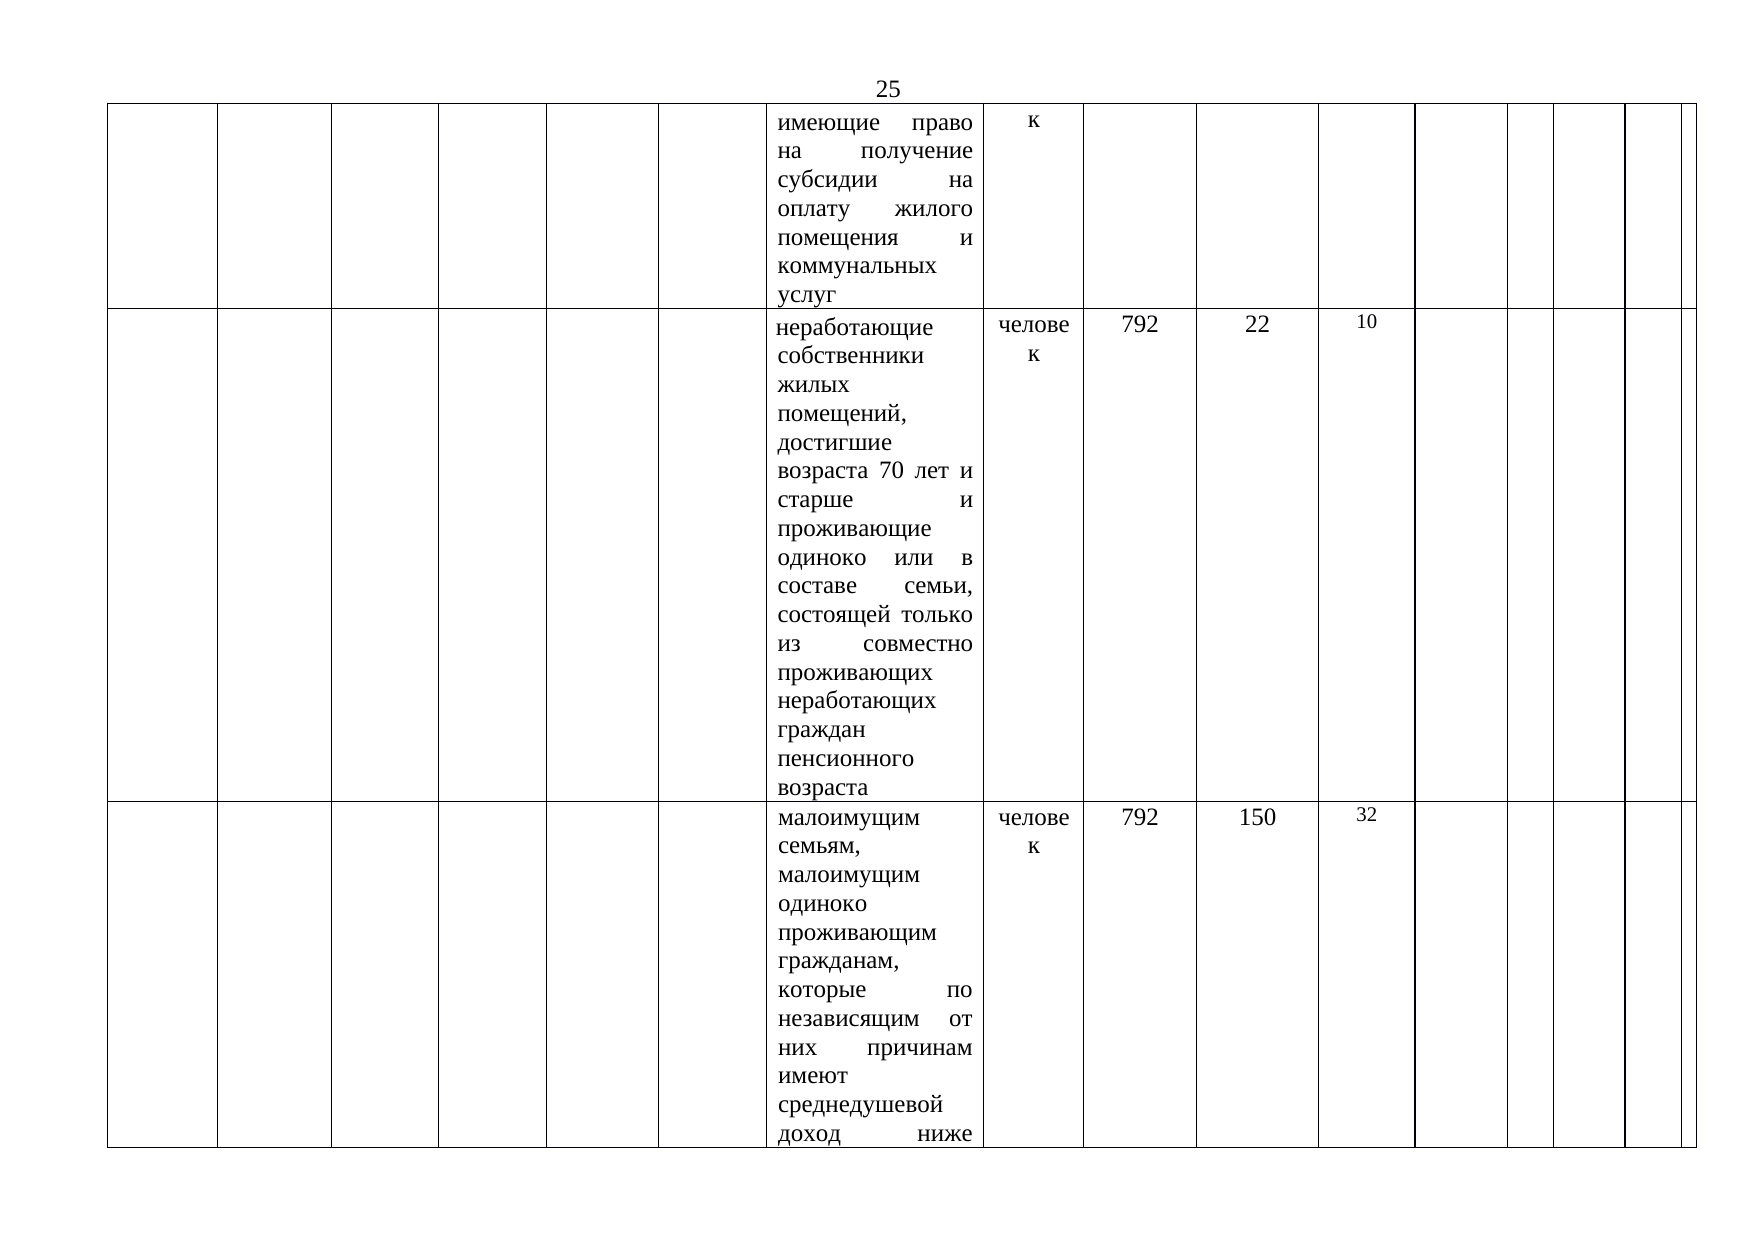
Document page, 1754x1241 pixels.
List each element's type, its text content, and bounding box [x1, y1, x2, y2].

table_cell [1508, 104, 1553, 308]
table_cell [547, 104, 658, 308]
table_cell [1554, 104, 1624, 308]
table_cell [439, 802, 546, 1147]
table_cell 22 [1197, 309, 1318, 801]
table_cell имеющие право на получение субсидии на оплату жилого помещения и коммунальных услуг [767, 104, 983, 308]
table_cell неработающие собственники жилых помещений, достигшие возраста 70 лет и старше и проживающие одиноко или в составе семьи, состоящей только из совместно проживающих неработающих граждан пенсионного возраста [767, 309, 983, 801]
table_cell [1319, 104, 1414, 308]
table_cell [1508, 309, 1553, 801]
table_cell [332, 104, 438, 308]
table_cell [1508, 802, 1553, 1147]
table_cell [659, 802, 766, 1147]
table_cell [1682, 802, 1696, 1147]
table_cell [547, 309, 658, 801]
table_cell [218, 104, 331, 308]
table_cell 150 [1197, 802, 1318, 1147]
table_cell [439, 104, 546, 308]
table_cell 32 [1319, 802, 1414, 1147]
table_cell человек [984, 309, 1083, 801]
table_cell [218, 309, 331, 801]
table_cell [1416, 802, 1507, 1147]
table_cell 792 [1084, 309, 1196, 801]
table_cell малоимущим семьям, малоимущим одиноко проживающим гражданам, которые по независящим от них причинам имеют среднедушевой доход ниже [767, 802, 983, 1147]
table_cell [1626, 802, 1681, 1147]
table_cell к [984, 104, 1083, 308]
table_cell [1554, 309, 1624, 801]
table_cell 792 [1084, 802, 1196, 1147]
table_cell [1197, 104, 1318, 308]
table_cell [1626, 309, 1681, 801]
table_cell [108, 309, 217, 801]
table_cell [1416, 309, 1507, 801]
table_cell [108, 802, 217, 1147]
table_cell [659, 309, 766, 801]
table_cell [1682, 104, 1696, 308]
table_cell [1084, 104, 1196, 308]
table_cell [547, 802, 658, 1147]
table_cell 10 [1319, 309, 1414, 801]
table_cell [218, 802, 331, 1147]
table_cell [332, 802, 438, 1147]
table_cell [1682, 309, 1696, 801]
table_cell [1554, 802, 1624, 1147]
table_cell [1416, 104, 1507, 308]
table_cell [659, 104, 766, 308]
table_cell [108, 104, 217, 308]
table_cell [439, 309, 546, 801]
table_cell [332, 309, 438, 801]
table_cell [1626, 104, 1681, 308]
table_cell человек [984, 802, 1083, 1147]
